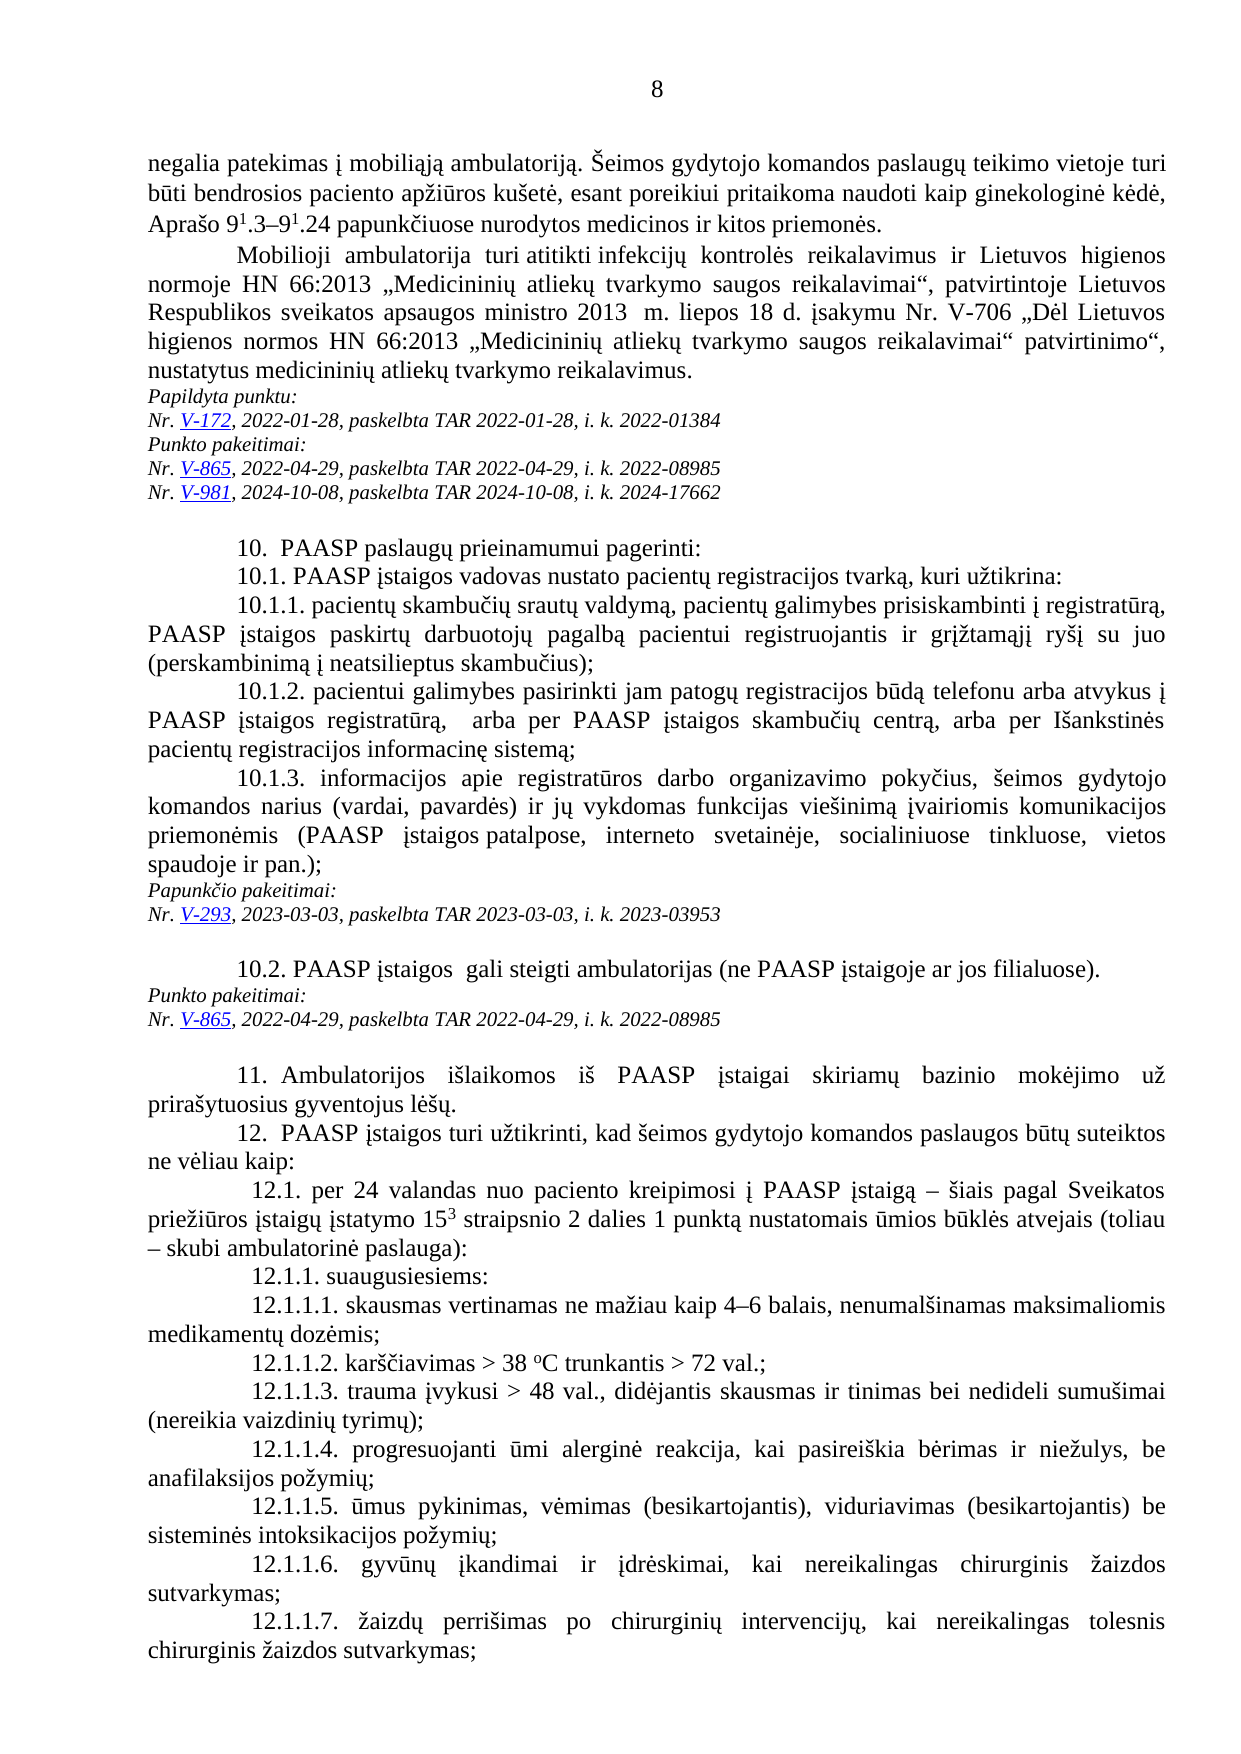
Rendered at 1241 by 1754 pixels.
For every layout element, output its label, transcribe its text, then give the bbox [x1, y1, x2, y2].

text Nr. V-172, 2022-01-28, paskelbta TAR 2022-01-28, i. k. 2022-01384 [148, 408, 1166, 432]
text 12.1.1.5. ūmus pykinimas, vėmimas (besikartojantis), viduriavimas (besikartojantis) be sisteminės intoksikacijos požymių; [148, 1491, 1166, 1549]
text 10. PAASP paslaugų prieinamumui pagerinti: [148, 533, 1166, 561]
text 12. PAASP įstaigos turi užtikrinti, kad šeimos gydytojo komandos paslaugos būtų suteiktos ne vėliau kaip: [148, 1118, 1166, 1175]
text Nr. V-865, 2022-04-29, paskelbta TAR 2022-04-29, i. k. 2022-08985 [148, 1007, 1166, 1031]
text 11. Ambulatorijos išlaikomos iš PAASP įstaigai skiriamų bazinio mokėjimo už prirašytuosius gyventojus lėšų. [148, 1060, 1166, 1118]
text Papildyta punktu: [148, 384, 1166, 408]
text 12.1.1.1. skausmas vertinamas ne mažiau kaip 4–6 balais, nenumalšinamas maksimaliomis medikamentų dozėmis; [148, 1290, 1166, 1348]
text 12.1.1.4. progresuojanti ūmi alerginė reakcija, kai pasireiškia bėrimas ir niežulys, be anafilaksijos požymių; [148, 1434, 1166, 1491]
text 10.1.3. informacijos apie registratūros darbo organizavimo pokyčius, šeimos gydytojo komandos narius (vardai, pavardės) ir jų vykdomas funkcijas viešinimą įvairiomis komunikacijos priemonėmis (PAASP įstaigos patalpose, interneto svetainėje, socialiniuose tinkluose, vietos spaudoje ir pan.); [148, 763, 1166, 878]
text 12.1.1.6. gyvūnų įkandimai ir įdrėskimai, kai nereikalingas chirurginis žaizdos sutvarkymas; [148, 1549, 1166, 1606]
text Mobilioji ambulatorija turi atitikti infekcijų kontrolės reikalavimus ir Lietuvos higienos normoje HN 66:2013 „Medicininių atliekų tvarkymo saugos reikalavimai“, patvirtintoje Lietuvos Respublikos sveikatos apsaugos ministro 2013 m. liepos 18 d. įsakymu Nr. V-706 „Dėl Lietuvos higienos normos HN 66:2013 „Medicininių atliekų tvarkymo saugos reikalavimai“ patvirtinimo“, nustatytus medicininių atliekų tvarkymo reikalavimus. [148, 240, 1166, 384]
text 10.1. PAASP įstaigos vadovas nustato pacientų registracijos tvarką, kuri užtikrina: [148, 561, 1166, 590]
text 12.1.1.2. karščiavimas > 38 oC trunkantis > 72 val.; [148, 1348, 1166, 1376]
text 12.1. per 24 valandas nuo paciento kreipimosi į PAASP įstaigą – šiais pagal Sveikatos priežiūros įstaigų įstatymo 153 straipsnio 2 dalies 1 punktą nustatomais ūmios būklės atvejais (toliau – skubi ambulatorinė paslauga): [148, 1175, 1166, 1261]
text 10.2. PAASP įstaigos gali steigti ambulatorijas (ne PAASP įstaigoje ar jos filialuose). [148, 954, 1166, 983]
text Nr. V-293, 2023-03-03, paskelbta TAR 2023-03-03, i. k. 2023-03953 [148, 902, 1166, 926]
text 10.1.2. pacientui galimybes pasirinkti jam patogų registracijos būdą telefonu arba atvykus į PAASP įstaigos registratūrą, arba per PAASP įstaigos skambučių centrą, arba per Išankstinės pacientų registracijos informacinę sistemą; [148, 676, 1166, 763]
text Nr. V-865, 2022-04-29, paskelbta TAR 2022-04-29, i. k. 2022-08985 [148, 456, 1166, 480]
text Punkto pakeitimai: [148, 432, 1166, 456]
text Punkto pakeitimai: [148, 983, 1166, 1007]
text 10.1.1. pacientų skambučių srautų valdymą, pacientų galimybes prisiskambinti į registratūrą, PAASP įstaigos paskirtų darbuotojų pagalbą pacientui registruojantis ir grįžtamąjį ryšį su juo (perskambinimą į neatsilieptus skambučius); [148, 590, 1166, 676]
text Nr. V-981, 2024-10-08, paskelbta TAR 2024-10-08, i. k. 2024-17662 [148, 480, 1166, 504]
text Papunkčio pakeitimai: [148, 878, 1166, 902]
text 12.1.1. suaugusiesiems: [148, 1261, 1166, 1290]
text negalia patekimas į mobiliąją ambulatoriją. Šeimos gydytojo komandos paslaugų teikimo vietoje turi būti bendrosios paciento apžiūros kušetė, esant poreikiui pritaikoma naudoti kaip ginekologinė kėdė, Aprašo 91.3–91.24 papunkčiuose nurodytos medicinos ir kitos priemonės. [148, 148, 1166, 238]
text 12.1.1.3. trauma įvykusi > 48 val., didėjantis skausmas ir tinimas bei nedideli sumušimai (nereikia vaizdinių tyrimų); [148, 1376, 1166, 1434]
text 12.1.1.7. žaizdų perrišimas po chirurginių intervencijų, kai nereikalingas tolesnis chirurginis žaizdos sutvarkymas; [148, 1606, 1166, 1664]
